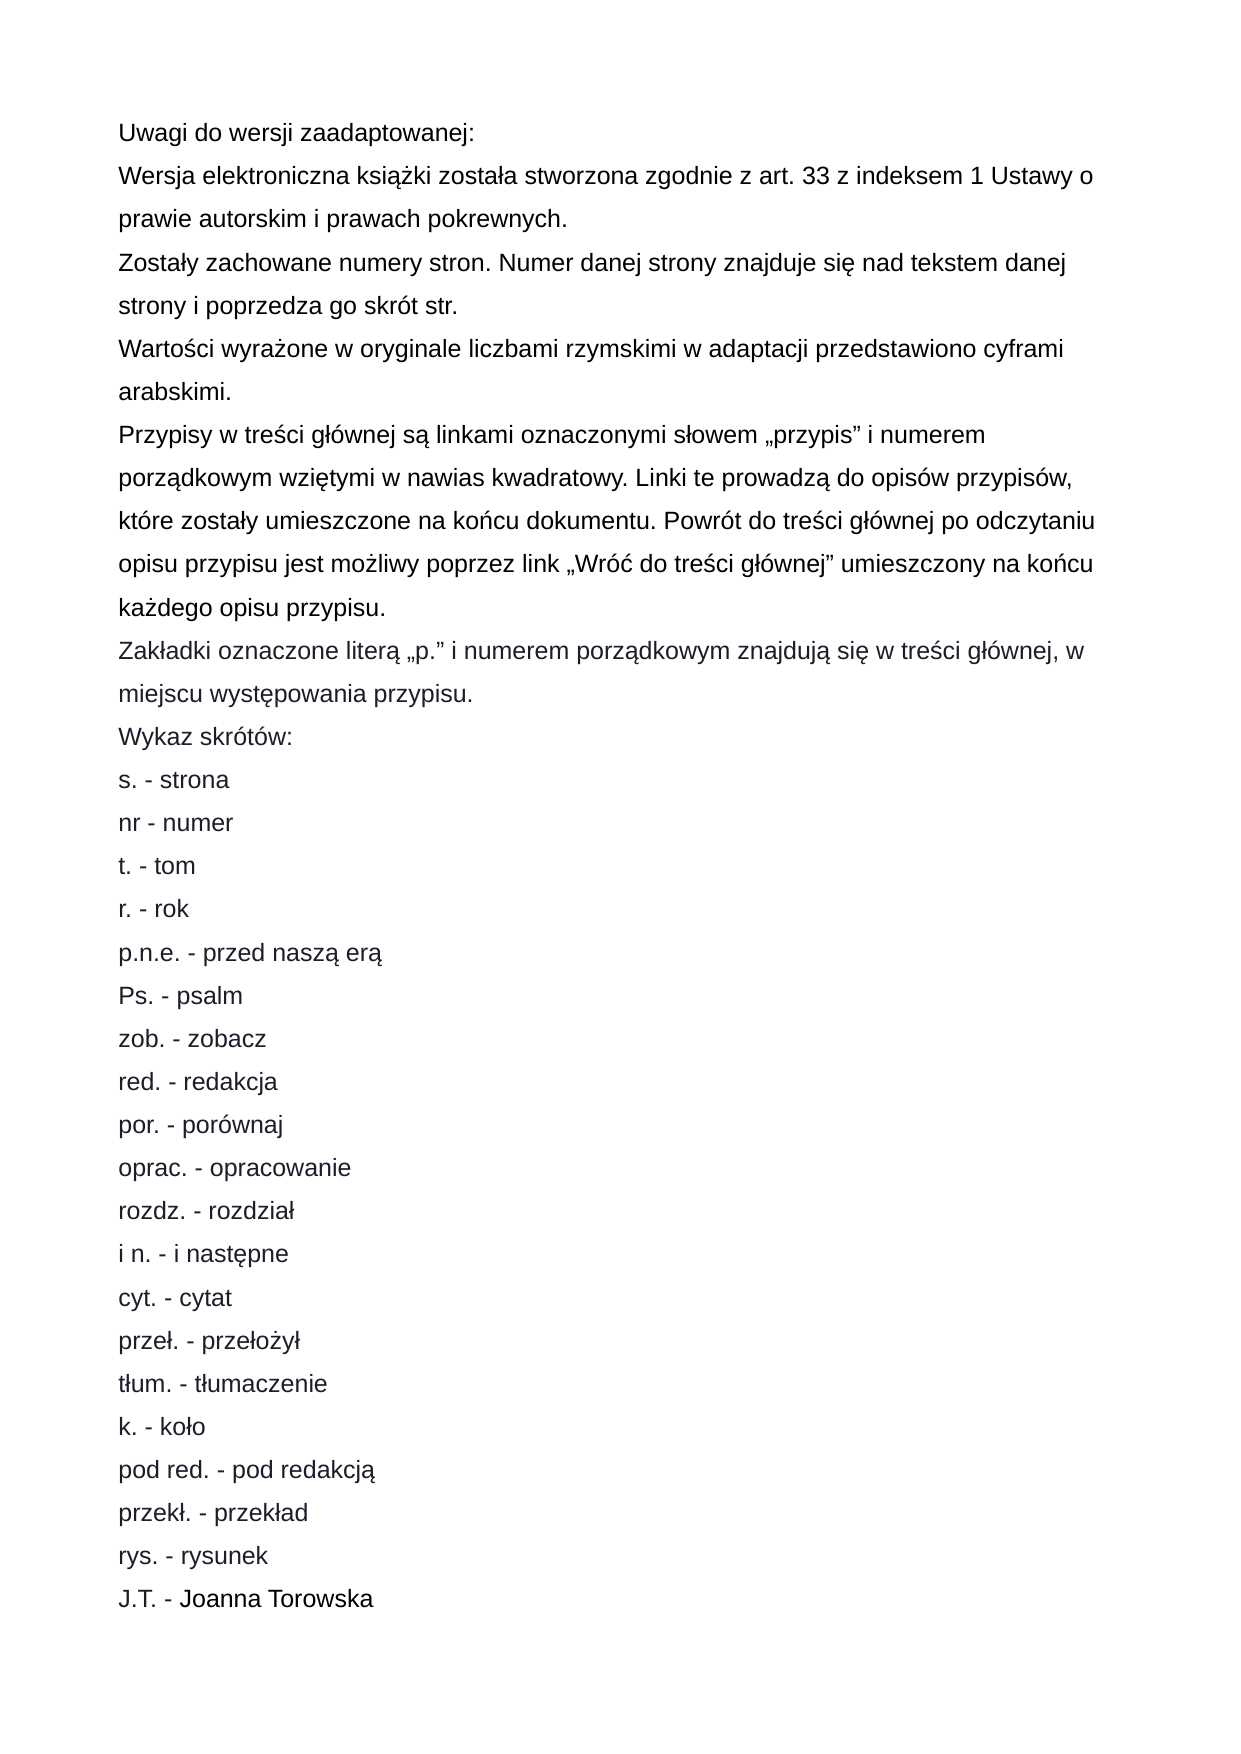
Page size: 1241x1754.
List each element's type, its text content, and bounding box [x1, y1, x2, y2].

text nr - numer [118, 808, 1122, 837]
text s. - strona [118, 765, 1122, 794]
text zob. - zobacz [118, 1024, 1122, 1052]
text rys. - rysunek [118, 1541, 1122, 1570]
text cyt. - cytat [118, 1282, 1122, 1311]
text przeł. - przełożył [118, 1326, 1122, 1354]
text r. - rok [118, 894, 1122, 923]
text pod red. - pod redakcją [118, 1455, 1122, 1484]
text por. - porównaj [118, 1110, 1122, 1139]
text Wersja elektroniczna książki została stworzona zgodnie z art. 33 z indeksem 1 Ustawy o prawie autorskim i prawach pokrewnych. [118, 161, 1122, 233]
text red. - redakcja [118, 1067, 1122, 1096]
text k. - koło [118, 1412, 1122, 1441]
text J.T. - Joanna Torowska [118, 1584, 1122, 1613]
text i n. - i następne [118, 1239, 1122, 1268]
text Uwagi do wersji zaadaptowanej: [118, 118, 1122, 147]
text Ps. - psalm [118, 981, 1122, 1009]
text p.n.e. - przed naszą erą [118, 937, 1122, 966]
text tłum. - tłumaczenie [118, 1369, 1122, 1397]
text t. - tom [118, 851, 1122, 880]
text Zakładki oznaczone literą „p.” i numerem porządkowym znajdują się w treści głównej, w miejscu występowania przypisu. [118, 636, 1122, 707]
text Przypisy w treści głównej są linkami oznaczonymi słowem „przypis” i numerem porządkowym wziętymi w nawias kwadratowy. Linki te prowadzą do opisów przypisów, które zostały umieszczone na końcu dokumentu. Powrót do treści głównej po odczytaniu opisu przypisu jest możliwy poprzez link „Wróć do treści głównej” umieszczony na końcu każdego opisu przypisu. [118, 420, 1122, 621]
text Wykaz skrótów: [118, 722, 1122, 751]
text Zostały zachowane numery stron. Numer danej strony znajduje się nad tekstem danej strony i poprzedza go skrót str. [118, 247, 1122, 319]
text oprac. - opracowanie [118, 1153, 1122, 1182]
text rozdz. - rozdział [118, 1196, 1122, 1225]
text Wartości wyrażone w oryginale liczbami rzymskimi w adaptacji przedstawiono cyframi arabskimi. [118, 334, 1122, 406]
text przekł. - przekład [118, 1498, 1122, 1527]
